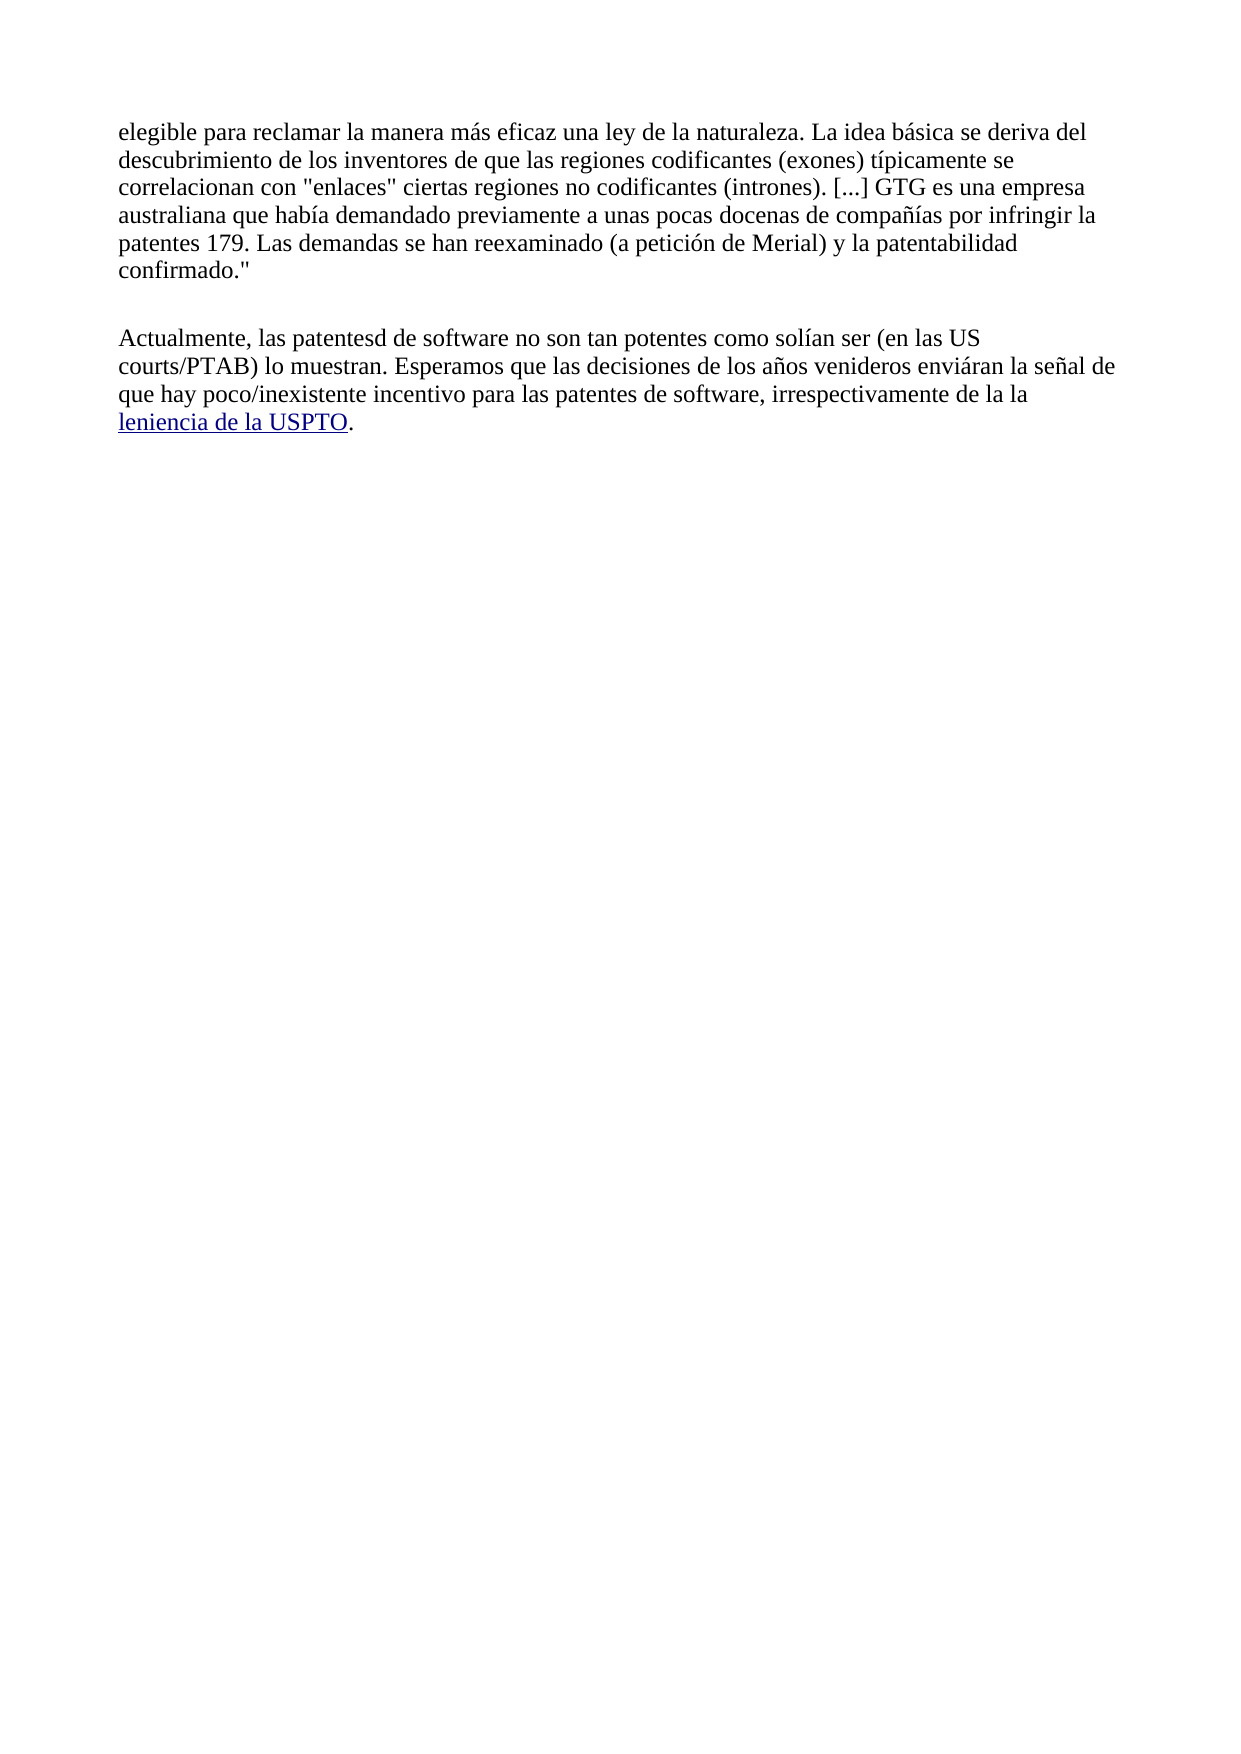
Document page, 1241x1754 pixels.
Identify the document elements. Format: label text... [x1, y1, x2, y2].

text Actualmente, las patentesd de software no son tan potentes como solían ser (en las US courts/PTAB) lo muestran. Esperamos que las decisiones de los años venideros enviáran la señal de que hay poco/inexistente incentivo para las patentes de software, irrespectivamente de la la leniencia de la USPTO. [118, 324, 1122, 435]
text elegible para reclamar la manera más eficaz una ley de la naturaleza. La idea básica se deriva del descubrimiento de los inventores de que las regiones codificantes (exones) típicamente se correlacionan con "enlaces" ciertas regiones no codificantes (intrones). [...] GTG es una empresa australiana que había demandado previamente a unas pocas docenas de compañías por infringir la patentes 179. Las demandas se han reexaminado (a petición de Merial) y la patentabilidad confirmado." [118, 118, 1122, 284]
